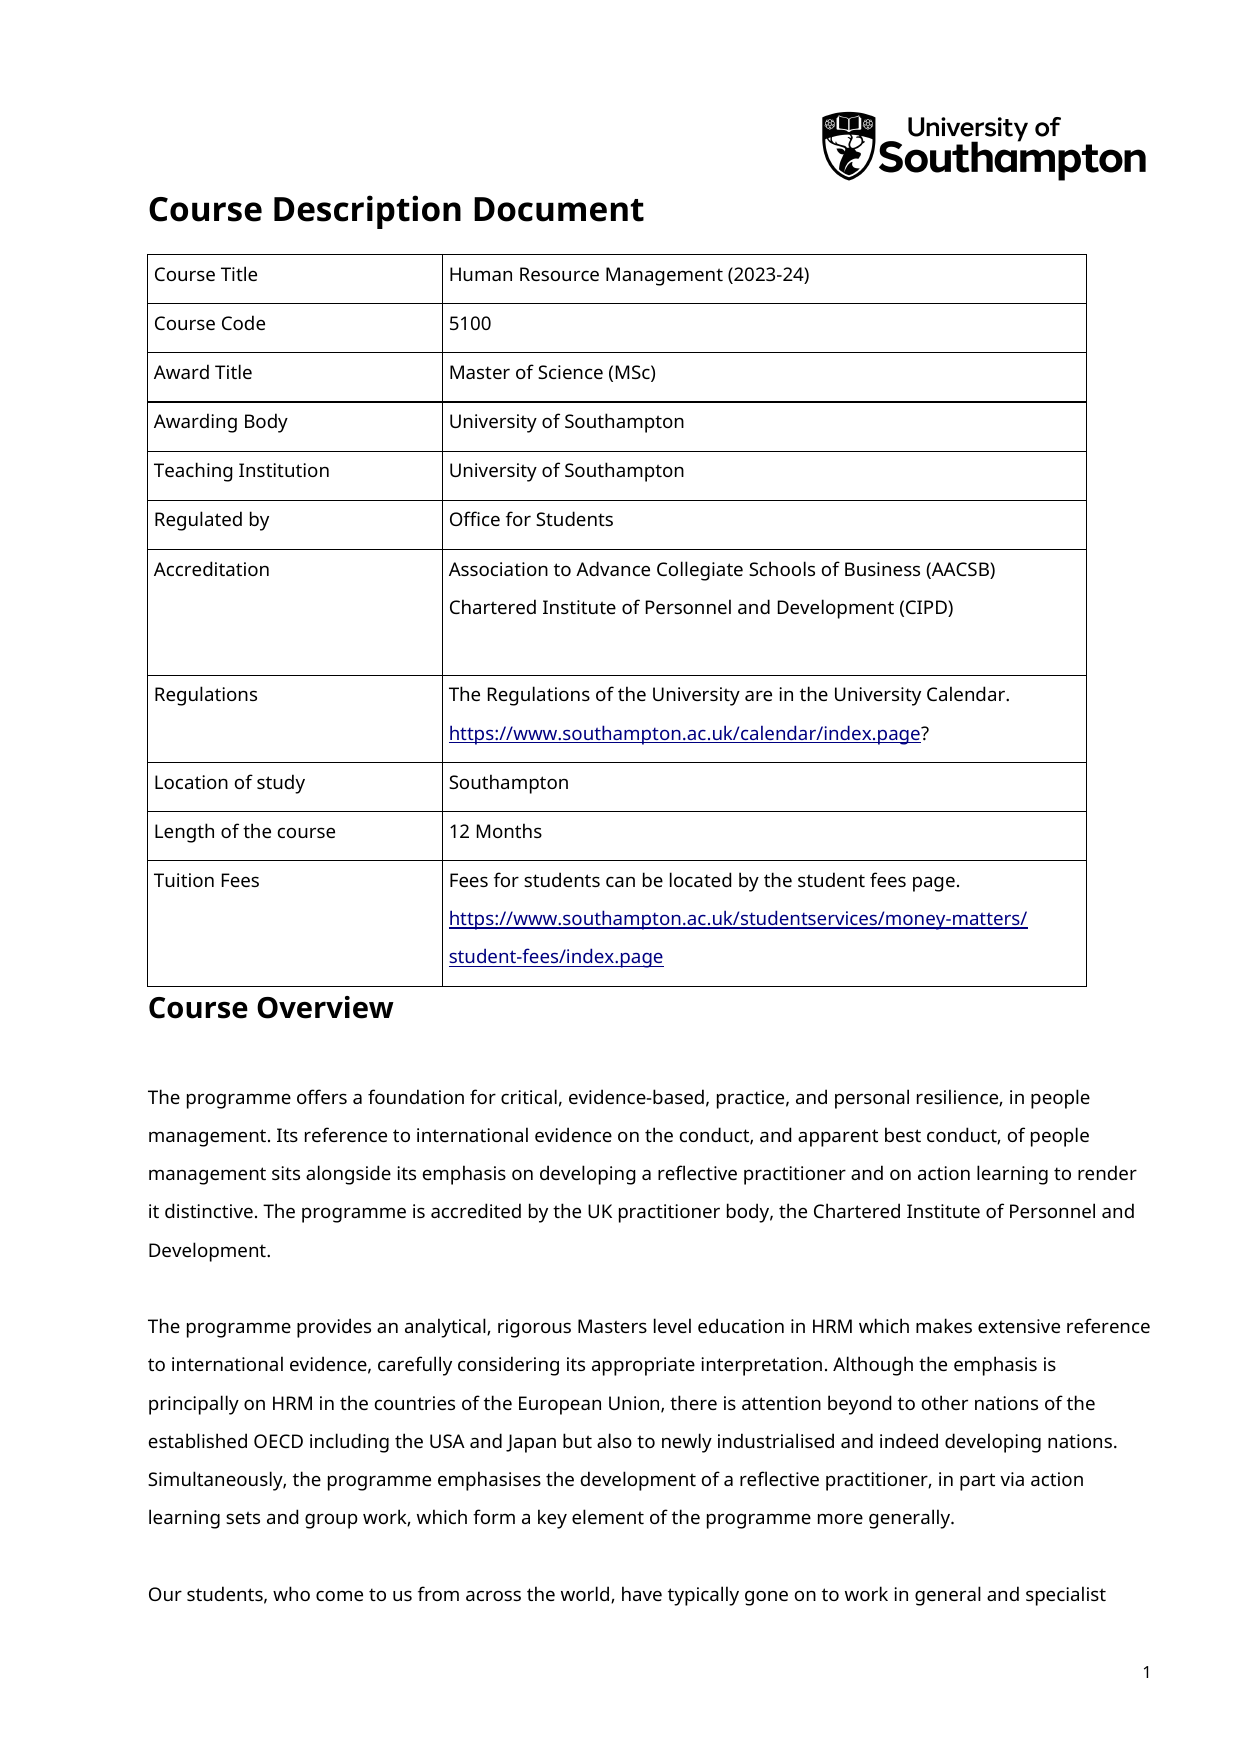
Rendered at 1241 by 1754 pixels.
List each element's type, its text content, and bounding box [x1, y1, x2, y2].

table_cell University of Southampton [443, 403, 1086, 451]
table_cell Length of the course [148, 812, 442, 860]
table_header Course Title [148, 255, 442, 303]
table_cell Award Title [148, 353, 442, 401]
table_cell Location of study [148, 763, 442, 811]
table_cell Course Code [148, 304, 442, 352]
table_header Human Resource Management (2023-24) [443, 255, 1086, 303]
table_cell Awarding Body [148, 403, 442, 451]
table_cell Fees for students can be located by the student fees page. https://www.southampton.ac.uk/studentservices/money-matters/student-fees/index.page [443, 861, 1086, 986]
table_cell Regulations [148, 676, 442, 762]
table_cell The Regulations of the University are in the University Calendar. https://www.southampton.ac.uk/calendar/index.page? [443, 676, 1086, 762]
subtitle Course Overview [148, 987, 1152, 1027]
table_cell Regulated by [148, 501, 442, 549]
table_cell Office for Students [443, 501, 1086, 549]
subtitle Course Description Document [148, 186, 1152, 231]
table_cell Tuition Fees [148, 861, 442, 986]
table_cell Southampton [443, 763, 1086, 811]
table_cell Accreditation [148, 550, 442, 674]
table_cell Teaching Institution [148, 452, 442, 500]
table_cell Master of Science (MSc) [443, 353, 1086, 401]
text The programme offers a foundation for critical, evidence-based, practice, and personal resilience, in people management. Its reference to international evidence on the conduct, and apparent best conduct, of people management sits alongside its emphasis on developing a reflective practitioner and on action learning to render it distinctive. The programme is accredited by the UK practitioner body, the Chartered Institute of Personnel and Development. The programme provides an analytical, rigorous Masters level education in HRM which makes extensive reference to international evidence, carefully considering its appropriate interpretation. Although the emphasis is principally on HRM in the countries of the European Union, there is attention beyond to other nations of the established OECD including the USA and Japan but also to newly industrialised and indeed developing nations. Simultaneously, the programme emphasises the development of a reflective practitioner, in part via action learning sets and group work, which form a key element of the programme more generally. Our students, who come to us from across the world, have typically gone on to work in general and specialist [148, 1084, 1152, 1606]
table_cell 5100 [443, 304, 1086, 352]
table_cell University of Southampton [443, 452, 1086, 500]
table_cell Association to Advance Collegiate Schools of Business (AACSB) Chartered Institute of Personnel and Development (CIPD) [443, 550, 1086, 674]
table_cell 12 Months [443, 812, 1086, 860]
